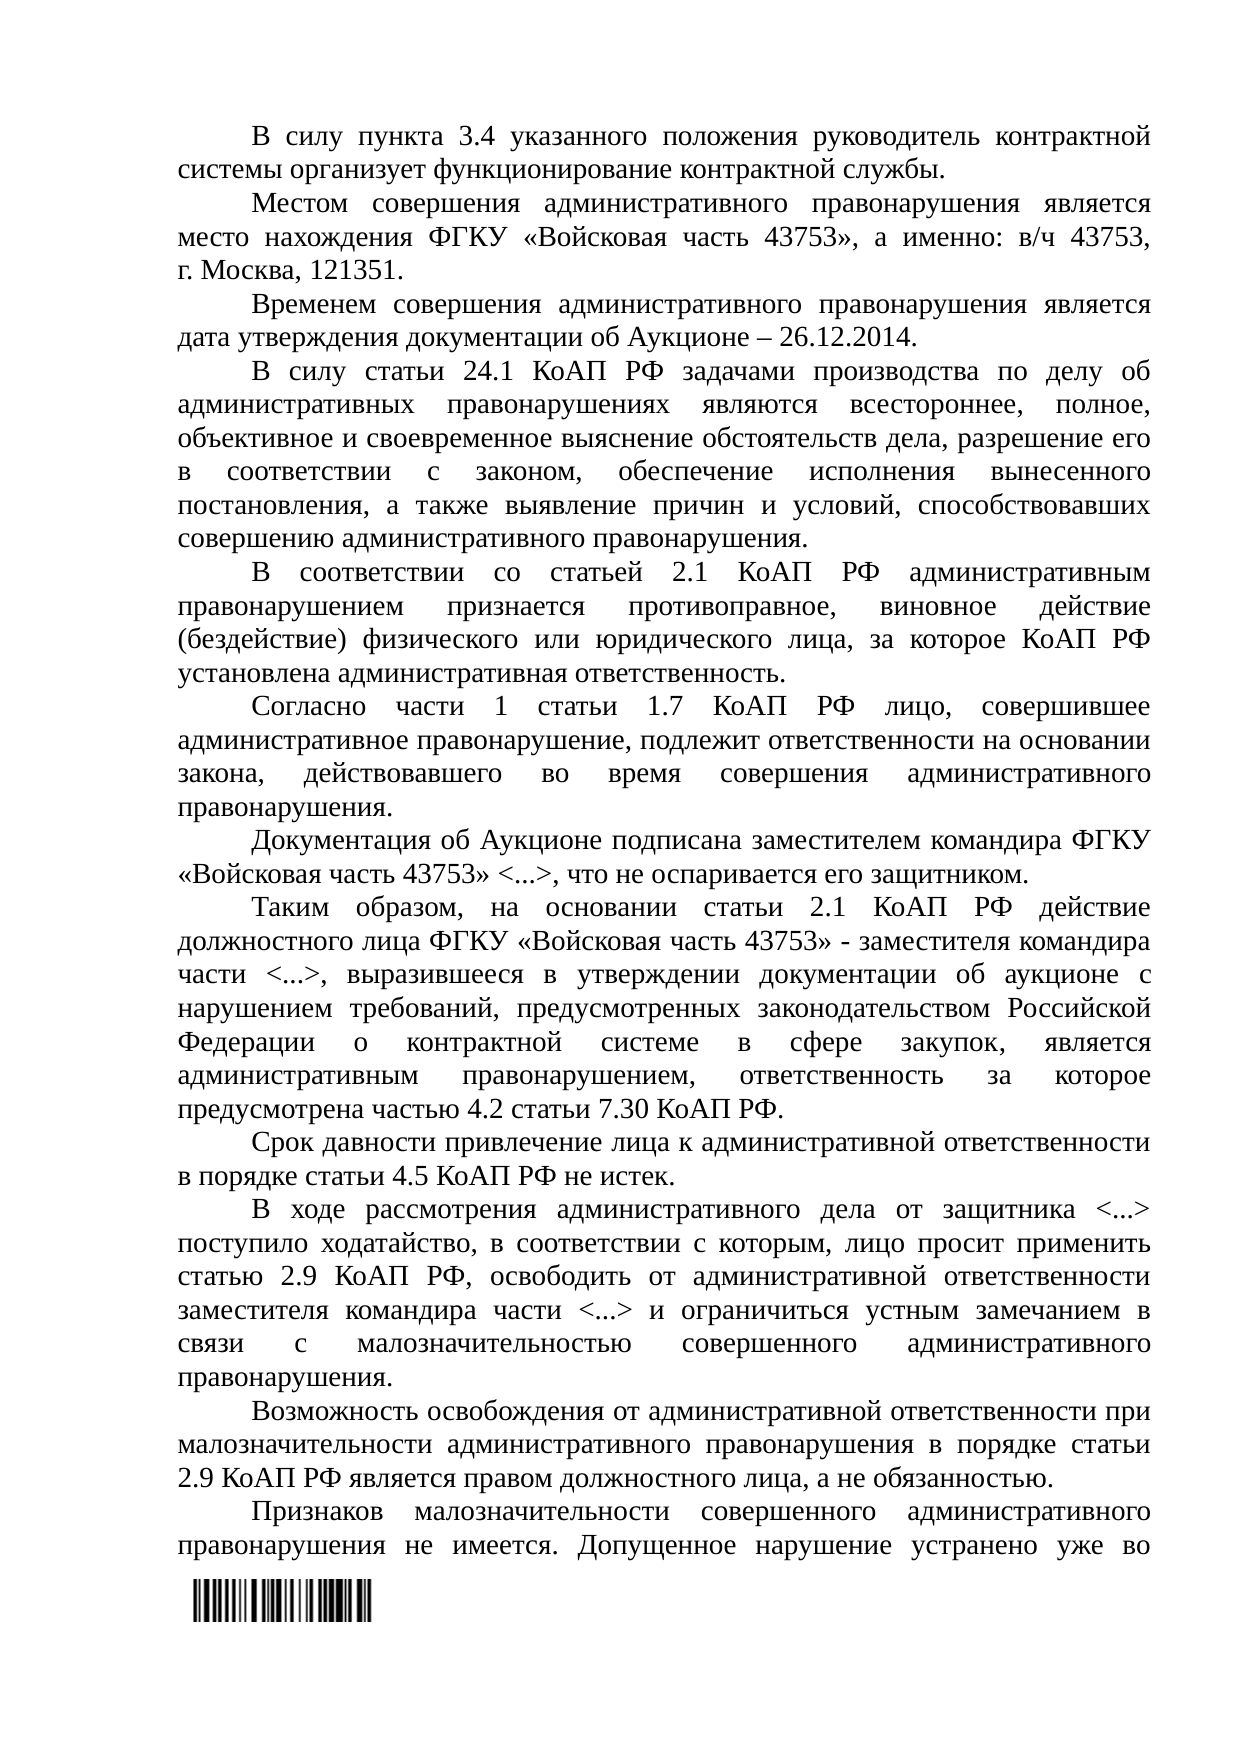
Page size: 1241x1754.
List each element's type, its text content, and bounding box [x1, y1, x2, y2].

text В силу пункта 3.4 указанного положения руководитель контрактной системы организует функционирование контрактной службы. [177, 118, 1152, 185]
text Временем совершения административного правонарушения является дата утверждения документации об Аукционе – 26.12.2014. [177, 286, 1152, 353]
picture [178, 1579, 389, 1622]
text В ходе рассмотрения административного дела от защитника <...> поступило ходатайство, в соответствии с которым, лицо просит применить статью 2.9 КоАП РФ, освободить от административной ответственности заместителя командира части <...> и ограничиться устным замечанием в связи с малозначительностью совершенного административного правонарушения. [177, 1191, 1152, 1393]
text В соответствии со статьей 2.1 КоАП РФ административным правонарушением признается противоправное, виновное действие (бездействие) физического или юридического лица, за которое КоАП РФ установлена административная ответственность. [177, 554, 1152, 688]
text Таким образом, на основании статьи 2.1 КоАП РФ действие должностного лица ФГКУ «Войсковая часть 43753» - заместителя командира части <...>, выразившееся в утверждении документации об аукционе с нарушением требований, предусмотренных законодательством Российской Федерации о контрактной системе в сфере закупок, является административным правонарушением, ответственность за которое предусмотрена частью 4.2 статьи 7.30 КоАП РФ. [177, 889, 1152, 1124]
text Срок давности привлечение лица к административной ответственности в порядке статьи 4.5 КоАП РФ не истек. [177, 1124, 1152, 1191]
text В силу статьи 24.1 КоАП РФ задачами производства по делу об административных правонарушениях являются всестороннее, полное, объективное и своевременное выяснение обстоятельств дела, разрешение его в соответствии с законом, обеспечение исполнения вынесенного постановления, а также выявление причин и условий, способствовавших совершению административного правонарушения. [177, 353, 1152, 554]
text Документация об Аукционе подписана заместителем командира ФГКУ «Войсковая часть 43753» <...>, что не оспаривается его защитником. [177, 822, 1152, 889]
text Возможность освобождения от административной ответственности при малозначительности административного правонарушения в порядке статьи 2.9 КоАП РФ является правом должностного лица, а не обязанностью. [177, 1393, 1152, 1493]
text Признаков малозначительности совершенного административного правонарушения не имеется. Допущенное нарушение устранено уже во [177, 1493, 1152, 1560]
text Согласно части 1 статьи 1.7 КоАП РФ лицо, совершившее административное правонарушение, подлежит ответственности на основании закона, действовавшего во время совершения административного правонарушения. [177, 688, 1152, 822]
text Местом совершения административного правонарушения является место нахождения ФГКУ «Войсковая часть 43753», а именно: в/ч 43753, г. Москва, 121351. [177, 185, 1152, 286]
